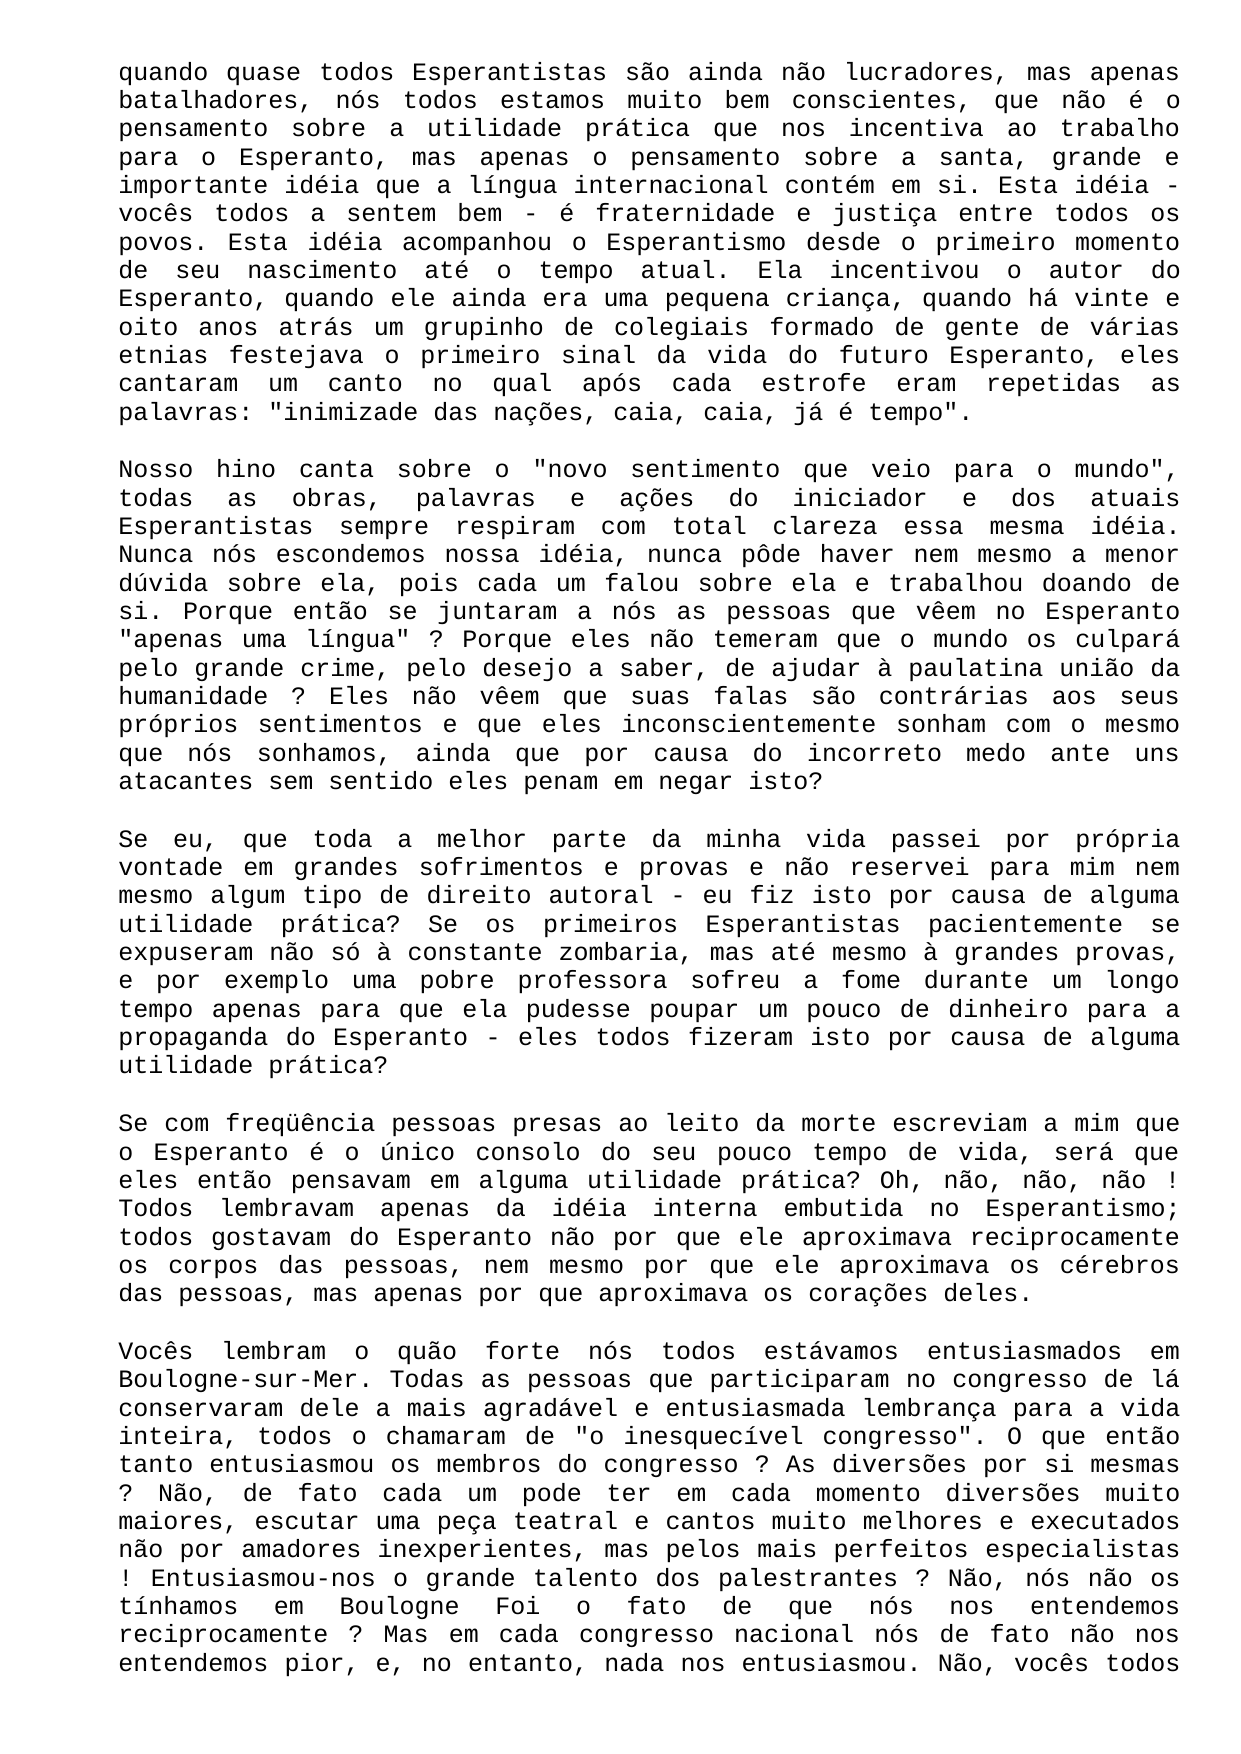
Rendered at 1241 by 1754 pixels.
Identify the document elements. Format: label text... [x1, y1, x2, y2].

text Se eu, que toda a melhor parte da minha vida passei por própria vontade em grandes sofrimentos e provas e não reservei para mim nem mesmo algum tipo de direito autoral - eu fiz isto por causa de alguma utilidade prática? Se os primeiros Esperantistas pacientemente se expuseram não só à constante zombaria, mas até mesmo à grandes provas, e por exemplo uma pobre professora sofreu a fome durante um longo tempo apenas para que ela pudesse poupar um pouco de dinheiro para a propaganda do Esperanto - eles todos fizeram isto por causa de alguma utilidade prática? [118, 826, 1181, 1081]
text Nosso hino canta sobre o "novo sentimento que veio para o mundo", todas as obras, palavras e ações do iniciador e dos atuais Esperantistas sempre respiram com total clareza essa mesma idéia. Nunca nós escondemos nossa idéia, nunca pôde haver nem mesmo a menor dúvida sobre ela, pois cada um falou sobre ela e trabalhou doando de si. Porque então se juntaram a nós as pessoas que vêem no Esperanto "apenas uma língua" ? Porque eles não temeram que o mundo os culpará pelo grande crime, pelo desejo a saber, de ajudar à paulatina união da humanidade ? Eles não vêem que suas falas são contrárias aos seus próprios sentimentos e que eles inconscientemente sonham com o mesmo que nós sonhamos, ainda que por causa do incorreto medo ante uns atacantes sem sentido eles penam em negar isto? [118, 457, 1181, 797]
text Vocês lembram o quão forte nós todos estávamos entusiasmados em Boulogne-sur-Mer. Todas as pessoas que participaram no congresso de lá conservaram dele a mais agradável e entusiasmada lembrança para a vida inteira, todos o chamaram de "o inesquecível congresso". O que então tanto entusiasmou os membros do congresso ? As diversões por si mesmas ? Não, de fato cada um pode ter em cada momento diversões muito maiores, escutar uma peça teatral e cantos muito melhores e executados não por amadores inexperientes, mas pelos mais perfeitos especialistas ! Entusiasmou-nos o grande talento dos palestrantes ? Não, nós não os tínhamos em Boulogne Foi o fato de que nós nos entendemos reciprocamente ? Mas em cada congresso nacional nós de fato não nos entendemos pior, e, no entanto, nada nos entusiasmou. Não, vocês todos [118, 1339, 1181, 1679]
text quando quase todos Esperantistas são ainda não lucradores, mas apenas batalhadores, nós todos estamos muito bem conscientes, que não é o pensamento sobre a utilidade prática que nos incentiva ao trabalho para o Esperanto, mas apenas o pensamento sobre a santa, grande e importante idéia que a língua internacional contém em si. Esta idéia - vocês todos a sentem bem - é fraternidade e justiça entre todos os povos. Esta idéia acompanhou o Esperantismo desde o primeiro momento de seu nascimento até o tempo atual. Ela incentivou o autor do Esperanto, quando ele ainda era uma pequena criança, quando há vinte e oito anos atrás um grupinho de colegiais formado de gente de várias etnias festejava o primeiro sinal da vida do futuro Esperanto, eles cantaram um canto no qual após cada estrofe eram repetidas as palavras: "inimizade das nações, caia, caia, já é tempo". [118, 59, 1181, 427]
text Se com freqüência pessoas presas ao leito da morte escreviam a mim que o Esperanto é o único consolo do seu pouco tempo de vida, será que eles então pensavam em alguma utilidade prática? Oh, não, não, não ! Todos lembravam apenas da idéia interna embutida no Esperantismo; todos gostavam do Esperanto não por que ele aproximava reciprocamente os corpos das pessoas, nem mesmo por que ele aproximava os cérebros das pessoas, mas apenas por que aproximava os corações deles. [118, 1111, 1181, 1309]
